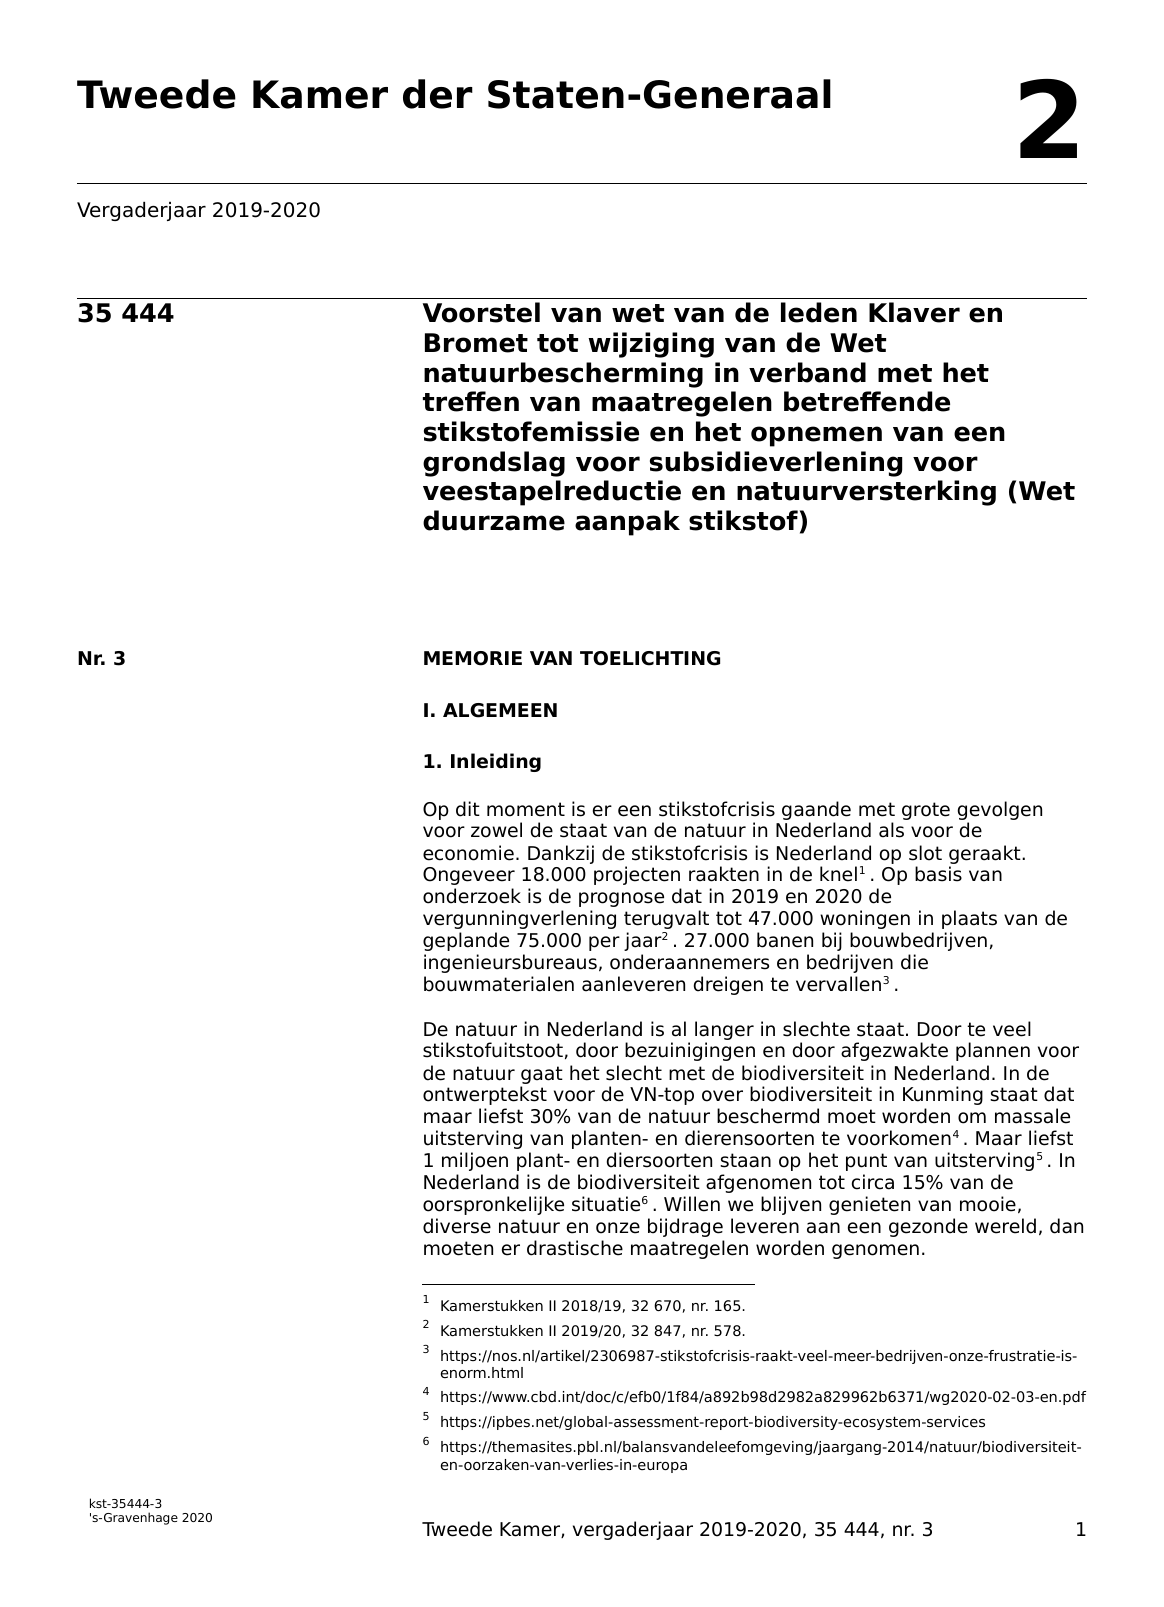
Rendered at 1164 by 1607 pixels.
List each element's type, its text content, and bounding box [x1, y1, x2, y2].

table_cell Vergaderjaar 2019-2020 [77, 184, 1087, 298]
subtitle I. ALGEMEEN [422, 699, 1087, 721]
text https://themasites.pbl.nl/balansvandeleefomgeving/jaargang-2014/natuur/biodiversiteit-en-oorzaken-van-verlies-in-europa [422, 1435, 1087, 1474]
text https://nos.nl/artikel/2306987-stikstofcrisis-raakt-veel-meer-bedrijven-onze-frustratie-is-enorm.html [422, 1343, 1087, 1382]
text kst-35444-3 [88, 1497, 323, 1511]
text Kamerstukken II 2019/20, 32 847, nr. 578. [422, 1318, 1087, 1341]
table_header 2 [886, 59, 1087, 183]
table_header Tweede Kamer der Staten-Generaal [77, 59, 886, 183]
text 's-Gravenhage 2020 [88, 1511, 323, 1525]
text De natuur in Nederland is al langer in slechte staat. Door te veel stikstofuitstoot, door bezuinigingen en door afgezwakte plannen voor de natuur gaat het slecht met de biodiversiteit in Nederland. In de ontwerptekst voor de VN-top over biodiversiteit in Kunming staat dat maar liefst 30% van de natuur beschermd moet worden om massale uitsterving van planten- en dierensoorten te voorkomen. Maar liefst 1 miljoen plant- en diersoorten staan op het punt van uitsterving. In Nederland is de biodiversiteit afgenomen tot circa 15% van de oorspronkelijke situatie. Willen we blijven genieten van mooie, diverse natuur en onze bijdrage leveren aan een gezonde wereld, dan moeten er drastische maatregelen worden genomen. [422, 1018, 1087, 1260]
subtitle 1. Inleiding [422, 751, 1087, 773]
text https://ipbes.net/global-assessment-report-biodiversity-ecosystem-services [422, 1410, 1087, 1432]
subtitle Nr. 3 MEMORIE VAN TOELICHTING [77, 647, 1087, 669]
subtitle 35 444 Voorstel van wet van de leden Klaver en Bromet tot wijziging van de Wet natuurbescherming in verband met het treffen van maatregelen betreffende stikstofemissie en het opnemen van een grondslag voor subsidieverlening voor veestapelreductie en natuurversterking (Wet duurzame aanpak stikstof) [77, 299, 1087, 536]
text Op dit moment is er een stikstofcrisis gaande met grote gevolgen voor zowel de staat van de natuur in Nederland als voor de economie. Dankzij de stikstofcrisis is Nederland op slot geraakt. Ongeveer 18.000 projecten raakten in de knel. Op basis van onderzoek is de prognose dat in 2019 en 2020 de vergunningverlening terugvalt tot 47.000 woningen in plaats van de geplande 75.000 per jaar. 27.000 banen bij bouwbedrijven, ingenieursbureaus, onderaannemers en bedrijven die bouwmaterialen aanleveren dreigen te vervallen. [422, 798, 1087, 996]
text https://www.cbd.int/doc/c/efb0/1f84/a892b98d2982a829962b6371/wg2020-02-03-en.pdf [422, 1385, 1087, 1407]
text Kamerstukken II 2018/19, 32 670, nr. 165. [422, 1293, 1087, 1316]
